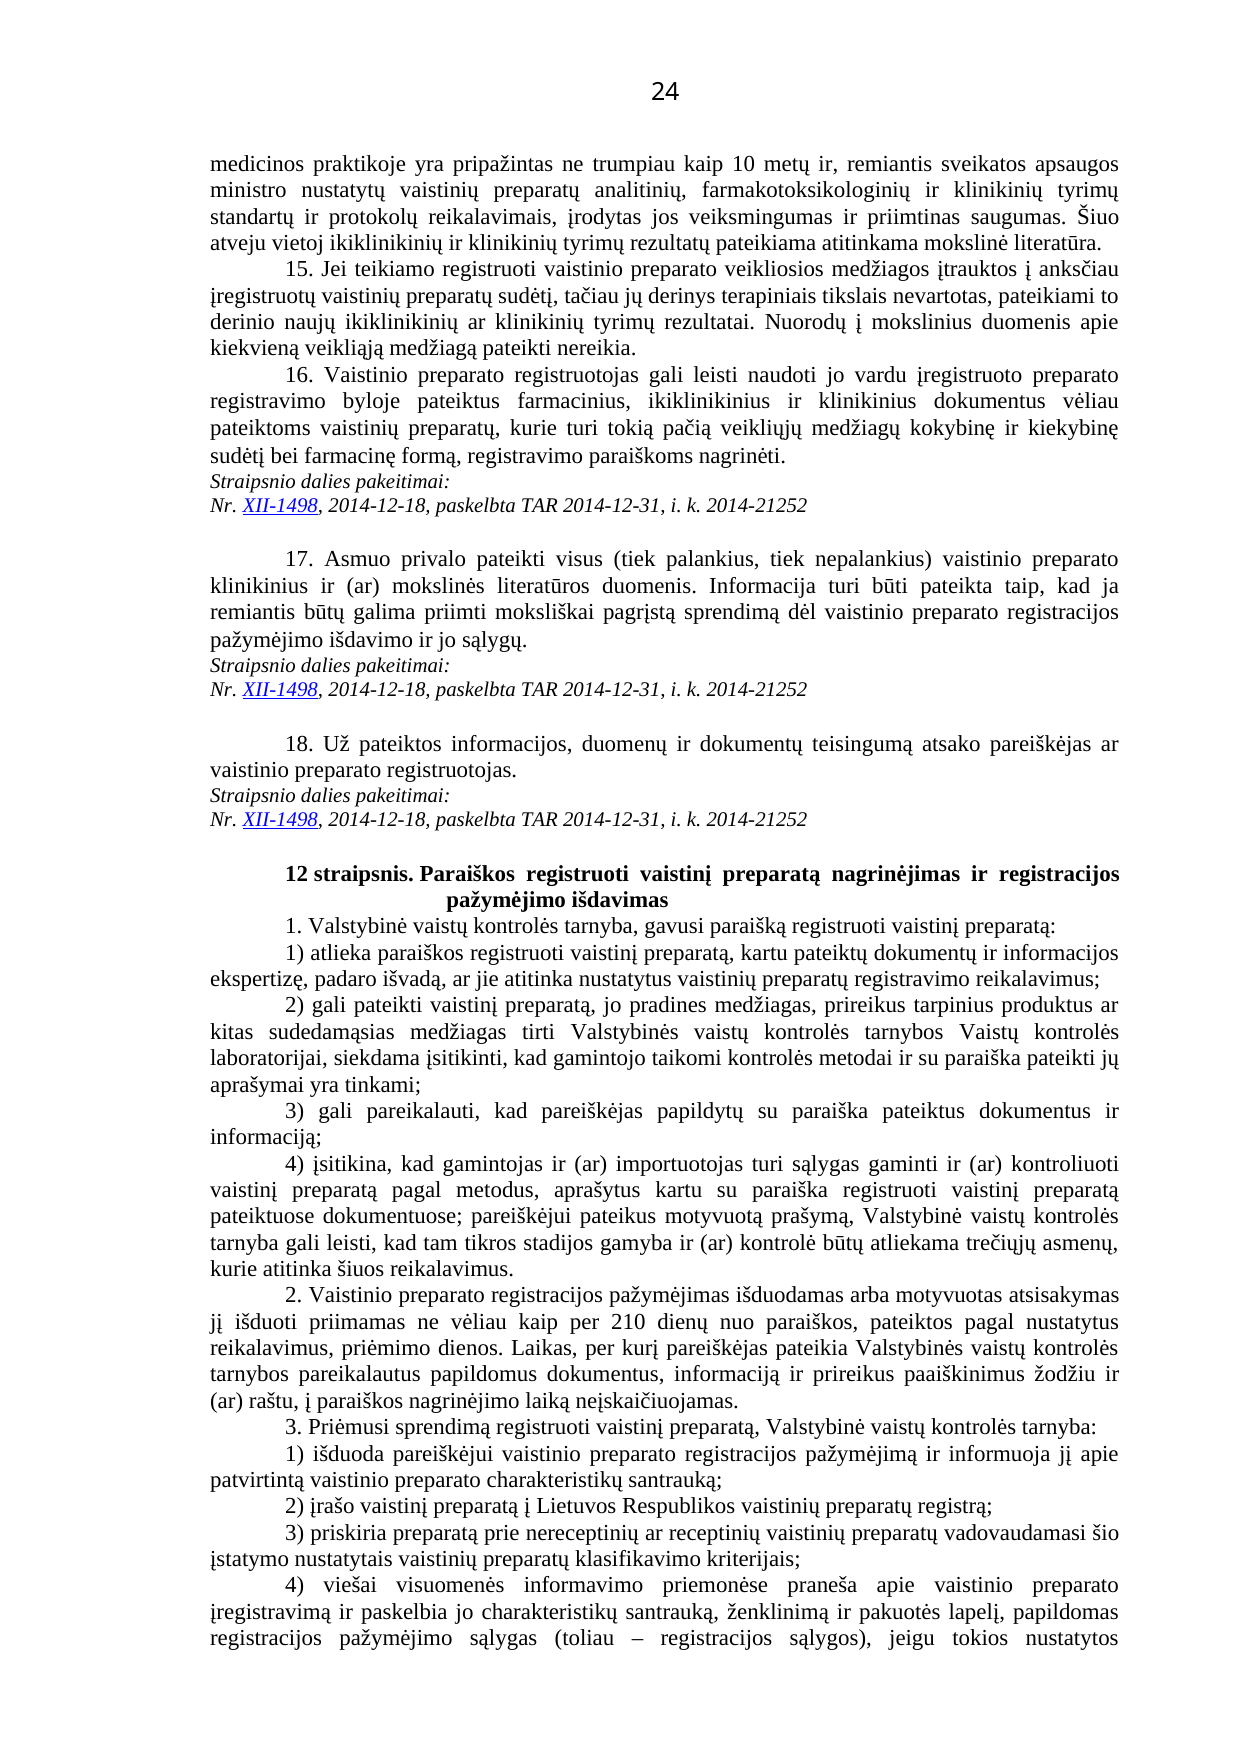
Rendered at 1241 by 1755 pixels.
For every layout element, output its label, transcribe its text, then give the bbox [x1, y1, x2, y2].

text Straipsnio dalies pakeitimai: [210, 469, 1120, 493]
text Nr. XII-1498, 2014-12-18, paskelbta TAR 2014-12-31, i. k. 2014-21252 [210, 677, 1120, 701]
text 15. Jei teikiamo registruoti vaistinio preparato veikliosios medžiagos įtrauktos į anksčiau įregistruotų vaistinių preparatų sudėtį, tačiau jų derinys terapiniais tikslais nevartotas, pateikiami to derinio naujų ikiklinikinių ar klinikinių tyrimų rezultatai. Nuorodų į mokslinius duomenis apie kiekvieną veikliąją medžiagą pateikti nereikia. [210, 255, 1120, 361]
text 2. Vaistinio preparato registracijos pažymėjimas išduodamas arba motyvuotas atsisakymas jį išduoti priimamas ne vėliau kaip per 210 dienų nuo paraiškos, pateiktos pagal nustatytus reikalavimus, priėmimo dienos. Laikas, per kurį pareiškėjas pateikia Valstybinės vaistų kontrolės tarnybos pareikalautus papildomus dokumentus, informaciją ir prireikus paaiškinimus žodžiu ir (ar) raštu, į paraiškos nagrinėjimo laiką neįskaičiuojamas. [210, 1281, 1120, 1413]
text 2) įrašo vaistinį preparatą į Lietuvos Respublikos vaistinių preparatų registrą; [210, 1492, 1120, 1519]
text 2) gali pateikti vaistinį preparatą, jo pradines medžiagas, prireikus tarpinius produktus ar kitas sudedamąsias medžiagas tirti Valstybinės vaistų kontrolės tarnybos Vaistų kontrolės laboratorijai, siekdama įsitikinti, kad gamintojo taikomi kontrolės metodai ir su paraiška pateikti jų aprašymai yra tinkami; [210, 992, 1120, 1097]
text Straipsnio dalies pakeitimai: [210, 783, 1120, 807]
text 4) viešai visuomenės informavimo priemonėse praneša apie vaistinio preparato įregistravimą ir paskelbia jo charakteristikų santrauką, ženklinimą ir pakuotės lapelį, papildomas registracijos pažymėjimo sąlygas (toliau – registracijos sąlygos), jeigu tokios nustatytos [210, 1571, 1120, 1650]
text 17. Asmuo privalo pateikti visus (tiek palankius, tiek nepalankius) vaistinio preparato klinikinius ir (ar) mokslinės literatūros duomenis. Informacija turi būti pateikta taip, kad ja remiantis būtų galima priimti moksliškai pagrįstą sprendimą dėl vaistinio preparato registracijos pažymėjimo išdavimo ir jo sąlygų. [210, 546, 1120, 653]
text medicinos praktikoje yra pripažintas ne trumpiau kaip 10 metų ir, remiantis sveikatos apsaugos ministro nustatytų vaistinių preparatų analitinių, farmakotoksikologinių ir klinikinių tyrimų standartų ir protokolų reikalavimais, įrodytas jos veiksmingumas ir priimtinas saugumas. Šiuo atveju vietoj ikiklinikinių ir klinikinių tyrimų rezultatų pateikiama atitinkama mokslinė literatūra. [210, 150, 1120, 255]
text Nr. XII-1498, 2014-12-18, paskelbta TAR 2014-12-31, i. k. 2014-21252 [210, 807, 1120, 831]
text 3) gali pareikalauti, kad pareiškėjas papildytų su paraiška pateiktus dokumentus ir informaciją; [210, 1097, 1120, 1150]
text 4) įsitikina, kad gamintojas ir (ar) importuotojas turi sąlygas gaminti ir (ar) kontroliuoti vaistinį preparatą pagal metodus, aprašytus kartu su paraiška registruoti vaistinį preparatą pateiktuose dokumentuose; pareiškėjui pateikus motyvuotą prašymą, Valstybinė vaistų kontrolės tarnyba gali leisti, kad tam tikros stadijos gamyba ir (ar) kontrolė būtų atliekama trečiųjų asmenų, kurie atitinka šiuos reikalavimus. [210, 1150, 1120, 1281]
text 3) priskiria preparatą prie nereceptinių ar receptinių vaistinių preparatų vadovaudamasi šio įstatymo nustatytais vaistinių preparatų klasifikavimo kriterijais; [210, 1519, 1120, 1571]
text 1) išduoda pareiškėjui vaistinio preparato registracijos pažymėjimą ir informuoja jį apie patvirtintą vaistinio preparato charakteristikų santrauką; [210, 1439, 1120, 1492]
text 3. Priėmusi sprendimą registruoti vaistinį preparatą, Valstybinė vaistų kontrolės tarnyba: [210, 1413, 1120, 1439]
text 1. Valstybinė vaistų kontrolės tarnyba, gavusi paraišką registruoti vaistinį preparatą: [210, 912, 1120, 939]
text 12 straipsnis. Paraiškos registruoti vaistinį preparatą nagrinėjimas ir registracijos pažymėjimo išdavimas [285, 860, 1120, 912]
text Nr. XII-1498, 2014-12-18, paskelbta TAR 2014-12-31, i. k. 2014-21252 [210, 493, 1120, 517]
text 1) atlieka paraiškos registruoti vaistinį preparatą, kartu pateiktų dokumentų ir informacijos ekspertizę, padaro išvadą, ar jie atitinka nustatytus vaistinių preparatų registravimo reikalavimus; [210, 939, 1120, 992]
text Straipsnio dalies pakeitimai: [210, 653, 1120, 677]
text 18. Už pateiktos informacijos, duomenų ir dokumentų teisingumą atsako pareiškėjas ar vaistinio preparato registruotojas. [210, 730, 1120, 783]
text 16. Vaistinio preparato registruotojas gali leisti naudoti jo vardu įregistruoto preparato registravimo byloje pateiktus farmacinius, ikiklinikinius ir klinikinius dokumentus vėliau pateiktoms vaistinių preparatų, kurie turi tokią pačią veikliųjų medžiagų kokybinę ir kiekybinę sudėtį bei farmacinę formą, registravimo paraiškoms nagrinėti. [210, 361, 1120, 469]
